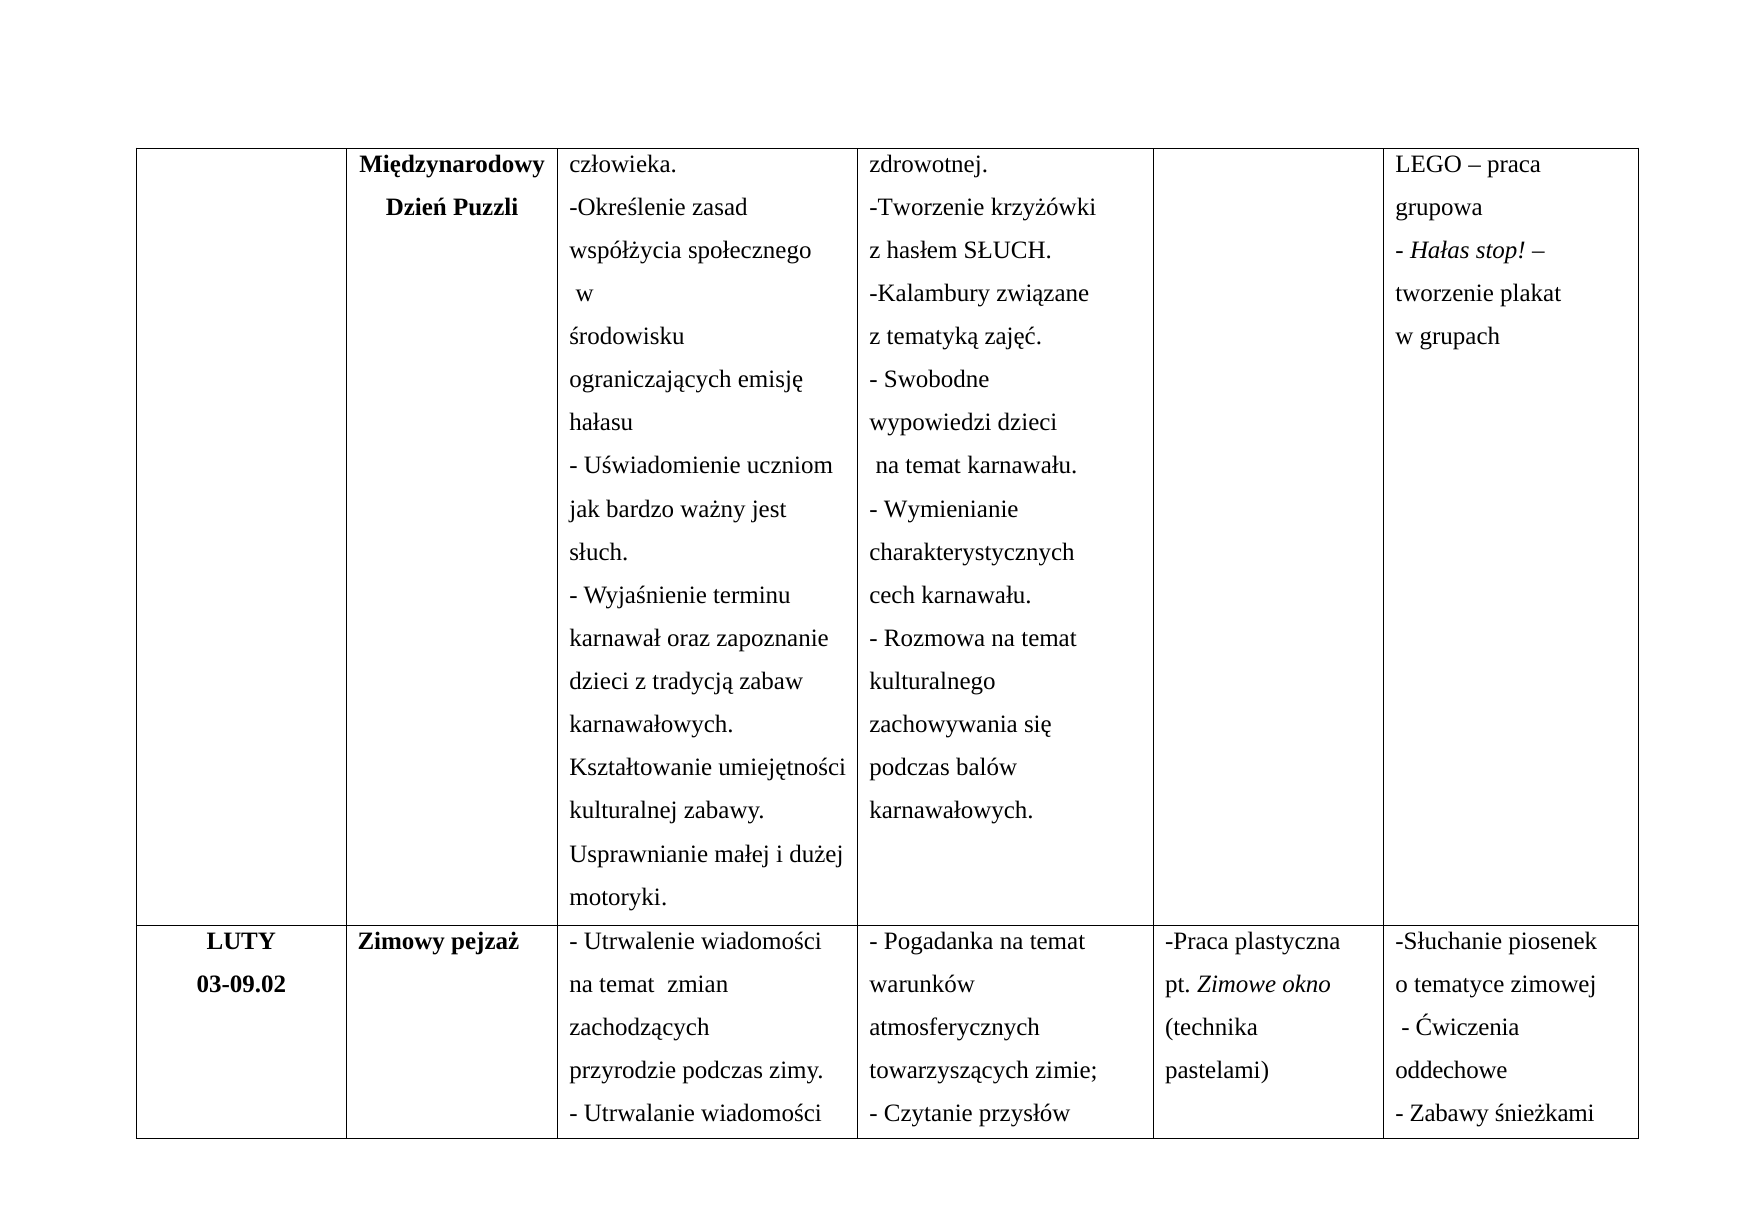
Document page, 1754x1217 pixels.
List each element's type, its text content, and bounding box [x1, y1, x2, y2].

table_cell Zimowy pejzaż [347, 926, 557, 1138]
table_cell - Pogadanka na temat warunków atmosferycznych towarzyszących zimie; - Czytanie przysłów [858, 926, 1153, 1138]
table_cell -Słuchanie piosenek o tematyce zimowej - Ćwiczenia oddechowe - Zabawy śnieżkami [1384, 926, 1638, 1138]
table_cell LEGO – praca grupowa - Hałas stop! – tworzenie plakat w grupach [1384, 149, 1638, 925]
table_cell -Praca plastyczna pt. Zimowe okno (technika pastelami) [1154, 926, 1383, 1138]
table_cell [137, 149, 346, 925]
table_cell LUTY 03-09.02 [137, 926, 346, 1138]
table_cell zdrowotnej. -Tworzenie krzyżówki z hasłem SŁUCH. -Kalambury związane z tematyką zajęć. - Swobodne wypowiedzi dzieci na temat karnawału. - Wymienianie charakterystycznych cech karnawału. - Rozmowa na temat kulturalnego zachowywania się podczas balów karnawałowych. [858, 149, 1153, 925]
table_cell [1154, 149, 1383, 925]
table_cell człowieka. -Określenie zasad współżycia społecznego w środowisku ograniczających emisję hałasu - Uświadomienie uczniom jak bardzo ważny jest słuch. - Wyjaśnienie terminu karnawał oraz zapoznanie dzieci z tradycją zabaw karnawałowych. Kształtowanie umiejętności kulturalnej zabawy. Usprawnianie małej i dużej motoryki. [558, 149, 857, 925]
table_cell Międzynarodowy Dzień Puzzli [347, 149, 557, 925]
table_cell - Utrwalenie wiadomości na temat zmian zachodzących przyrodzie podczas zimy. - Utrwalanie wiadomości [558, 926, 857, 1138]
